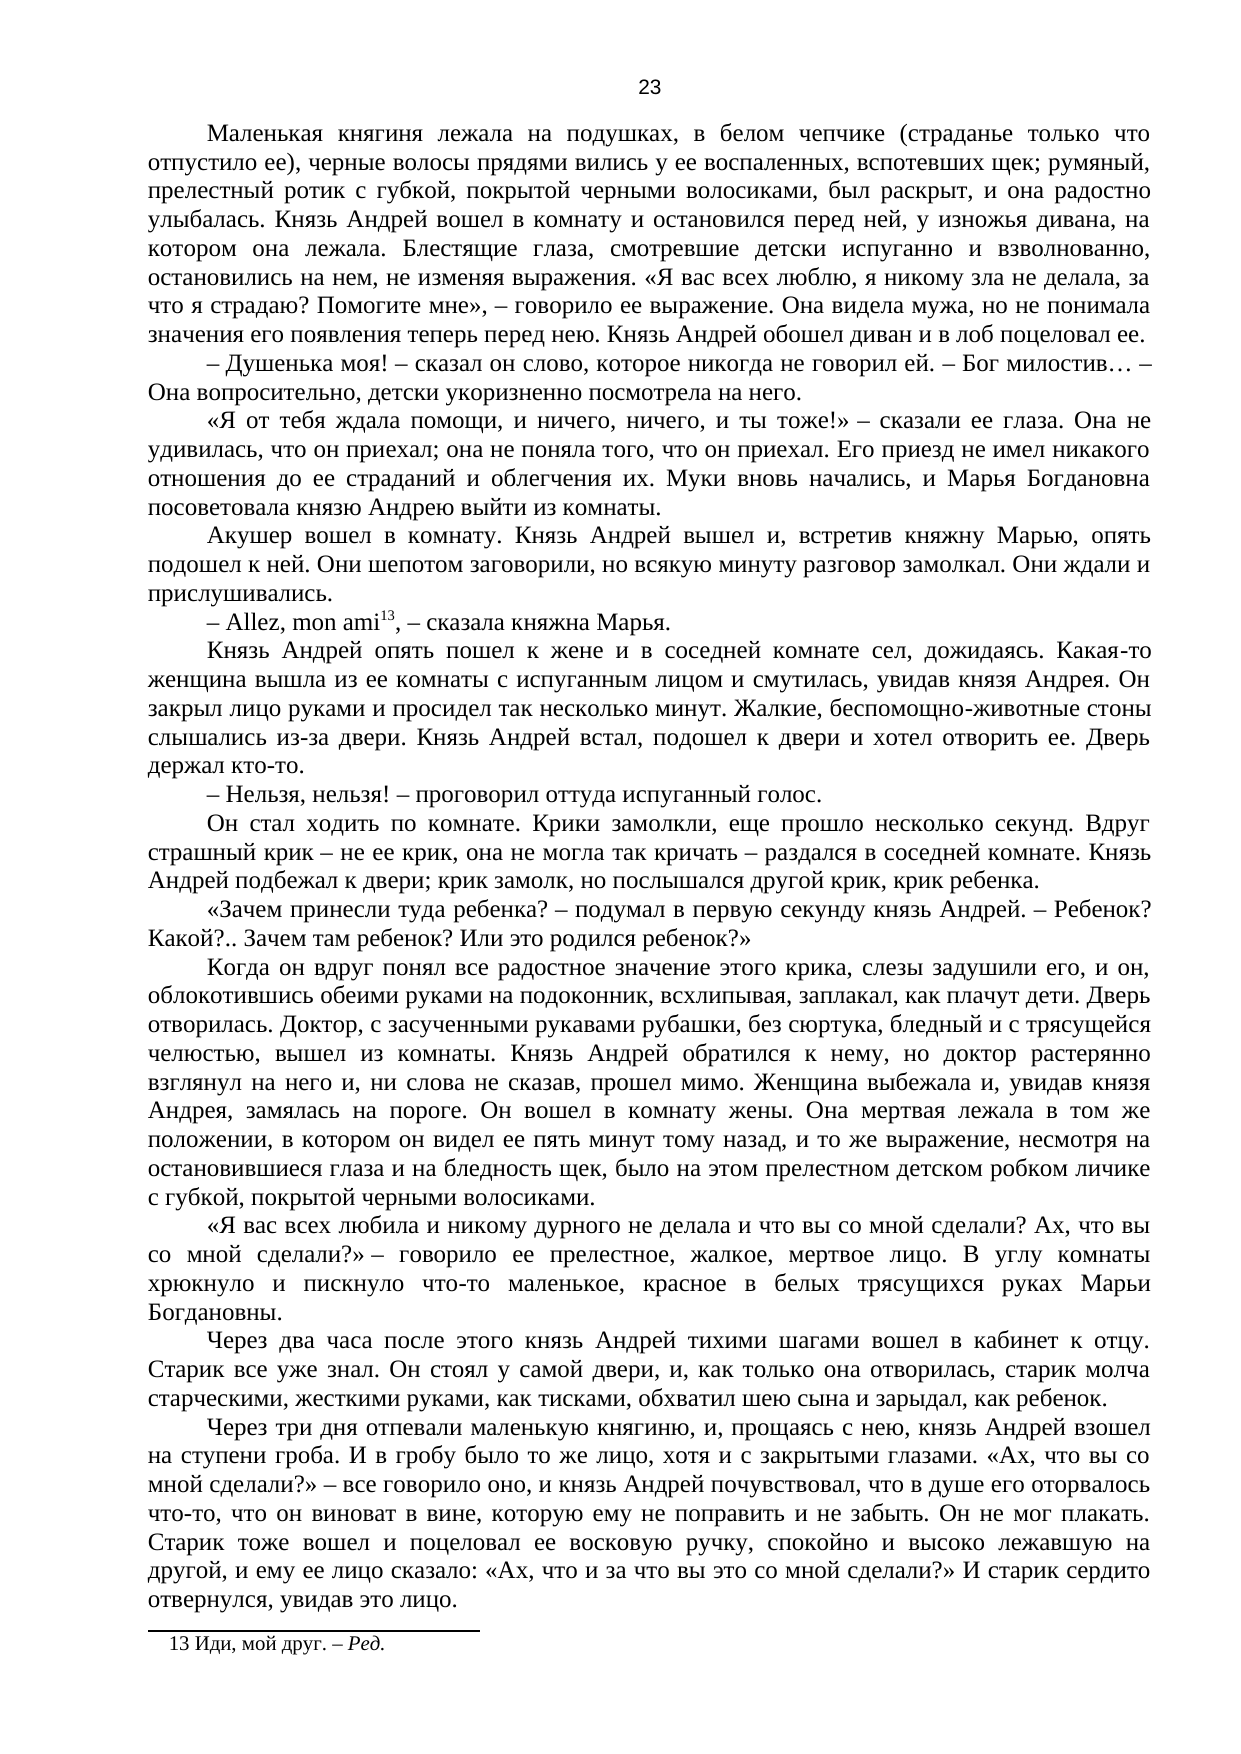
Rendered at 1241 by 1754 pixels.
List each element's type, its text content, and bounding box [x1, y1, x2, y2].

text Маленькая княгиня лежала на подушках, в белом чепчике (страданье только что отпустило ее), черные волосы прядями вились у ее воспаленных, вспотевших щек; румяный, прелестный ротик с губкой, покрытой черными волосиками, был раскрыт, и она радостно улыбалась. Князь Андрей вошел в комнату и остановился перед ней, у изножья дивана, на котором она лежала. Блестящие глаза, смотревшие детски испуганно и взволнованно, остановились на нем, не изменяя выражения. «Я вас всех люблю, я никому зла не делала, за что я страдаю? Помогите мне», – говорило ее выражение. Она видела мужа, но не понимала значения его появления теперь перед нею. Князь Андрей обошел диван и в лоб поцеловал ее. [148, 118, 1152, 348]
text Иди, мой друг. – Ред. [148, 1631, 1152, 1655]
text Когда он вдруг понял все радостное значение этого крика, слезы задушили его, и он, облокотившись обеими руками на подоконник, всхлипывая, заплакал, как плачут дети. Дверь отворилась. Доктор, с засученными рукавами рубашки, без сюртука, бледный и с трясущейся челюстью, вышел из комнаты. Князь Андрей обратился к нему, но доктор растерянно взглянул на него и, ни слова не сказав, прошел мимо. Женщина выбежала и, увидав князя Андрея, замялась на пороге. Он вошел в комнату жены. Она мертвая лежала в том же положении, в котором он видел ее пять минут тому назад, и то же выражение, несмотря на остановившиеся глаза и на бледность щек, было на этом прелестном детском робком личике с губкой, покрытой черными волосиками. [148, 952, 1152, 1211]
text «Я от тебя ждала помощи, и ничего, ничего, и ты тоже!» – сказали ее глаза. Она не удивилась, что он приехал; она не поняла того, что он приехал. Его приезд не имел никакого отношения до ее страданий и облегчения их. Муки вновь начались, и Марья Богдановна посоветовала князю Андрею выйти из комнаты. [148, 406, 1152, 521]
text Он стал ходить по комнате. Крики замолкли, еще прошло несколько секунд. Вдруг страшный крик – не ее крик, она не могла так кричать – раздался в соседней комнате. Князь Андрей подбежал к двери; крик замолк, но послышался другой крик, крик ребенка. [148, 808, 1152, 894]
text «Зачем принесли туда ребенка? – подумал в первую секунду князь Андрей. – Ребенок? Какой?.. Зачем там ребенок? Или это родился ребенок?» [148, 894, 1152, 952]
text Через три дня отпевали маленькую княгиню, и, прощаясь с нею, князь Андрей взошел на ступени гроба. И в гробу было то же лицо, хотя и с закрытыми глазами. «Ах, что вы со мной сделали?» – все говорило оно, и князь Андрей почувствовал, что в душе его оторвалось что‑то, что он виноват в вине, которую ему не поправить и не забыть. Он не мог плакать. Старик тоже вошел и поцеловал ее восковую ручку, спокойно и высоко лежавшую на другой, и ему ее лицо сказало: «Ах, что и за что вы это со мной сделали?» И старик сердито отвернулся, увидав это лицо. [148, 1412, 1152, 1613]
text Акушер вошел в комнату. Князь Андрей вышел и, встретив княжну Марью, опять подошел к ней. Они шепотом заговорили, но всякую минуту разговор замолкал. Они ждали и прислушивались. [148, 521, 1152, 607]
text «Я вас всех любила и никому дурного не делала и что вы со мной сделали? Ах, что вы со мной сделали?» – говорило ее прелестное, жалкое, мертвое лицо. В углу комнаты хрюкнуло и пискнуло что‑то маленькое, красное в белых трясущихся руках Марьи Богдановны. [148, 1211, 1152, 1326]
text Князь Андрей опять пошел к жене и в соседней комнате сел, дожидаясь. Какая‑то женщина вышла из ее комнаты с испуганным лицом и смутилась, увидав князя Андрея. Он закрыл лицо руками и просидел так несколько минут. Жалкие, беспомощно‑животные стоны слышались из‑за двери. Князь Андрей встал, подошел к двери и хотел отворить ее. Дверь держал кто‑то. [148, 636, 1152, 779]
text – Душенька моя! – сказал он слово, которое никогда не говорил ей. – Бог милостив… – Она вопросительно, детски укоризненно посмотрела на него. [148, 348, 1152, 406]
text Через два часа после этого князь Андрей тихими шагами вошел в кабинет к отцу. Старик все уже знал. Он стоял у самой двери, и, как только она отворилась, старик молча старческими, жесткими руками, как тисками, обхватил шею сына и зарыдал, как ребенок. [148, 1326, 1152, 1412]
text – Allez, mon ami, – сказала княжна Марья. [148, 607, 1152, 636]
text – Нельзя, нельзя! – проговорил оттуда испуганный голос. [148, 779, 1152, 808]
